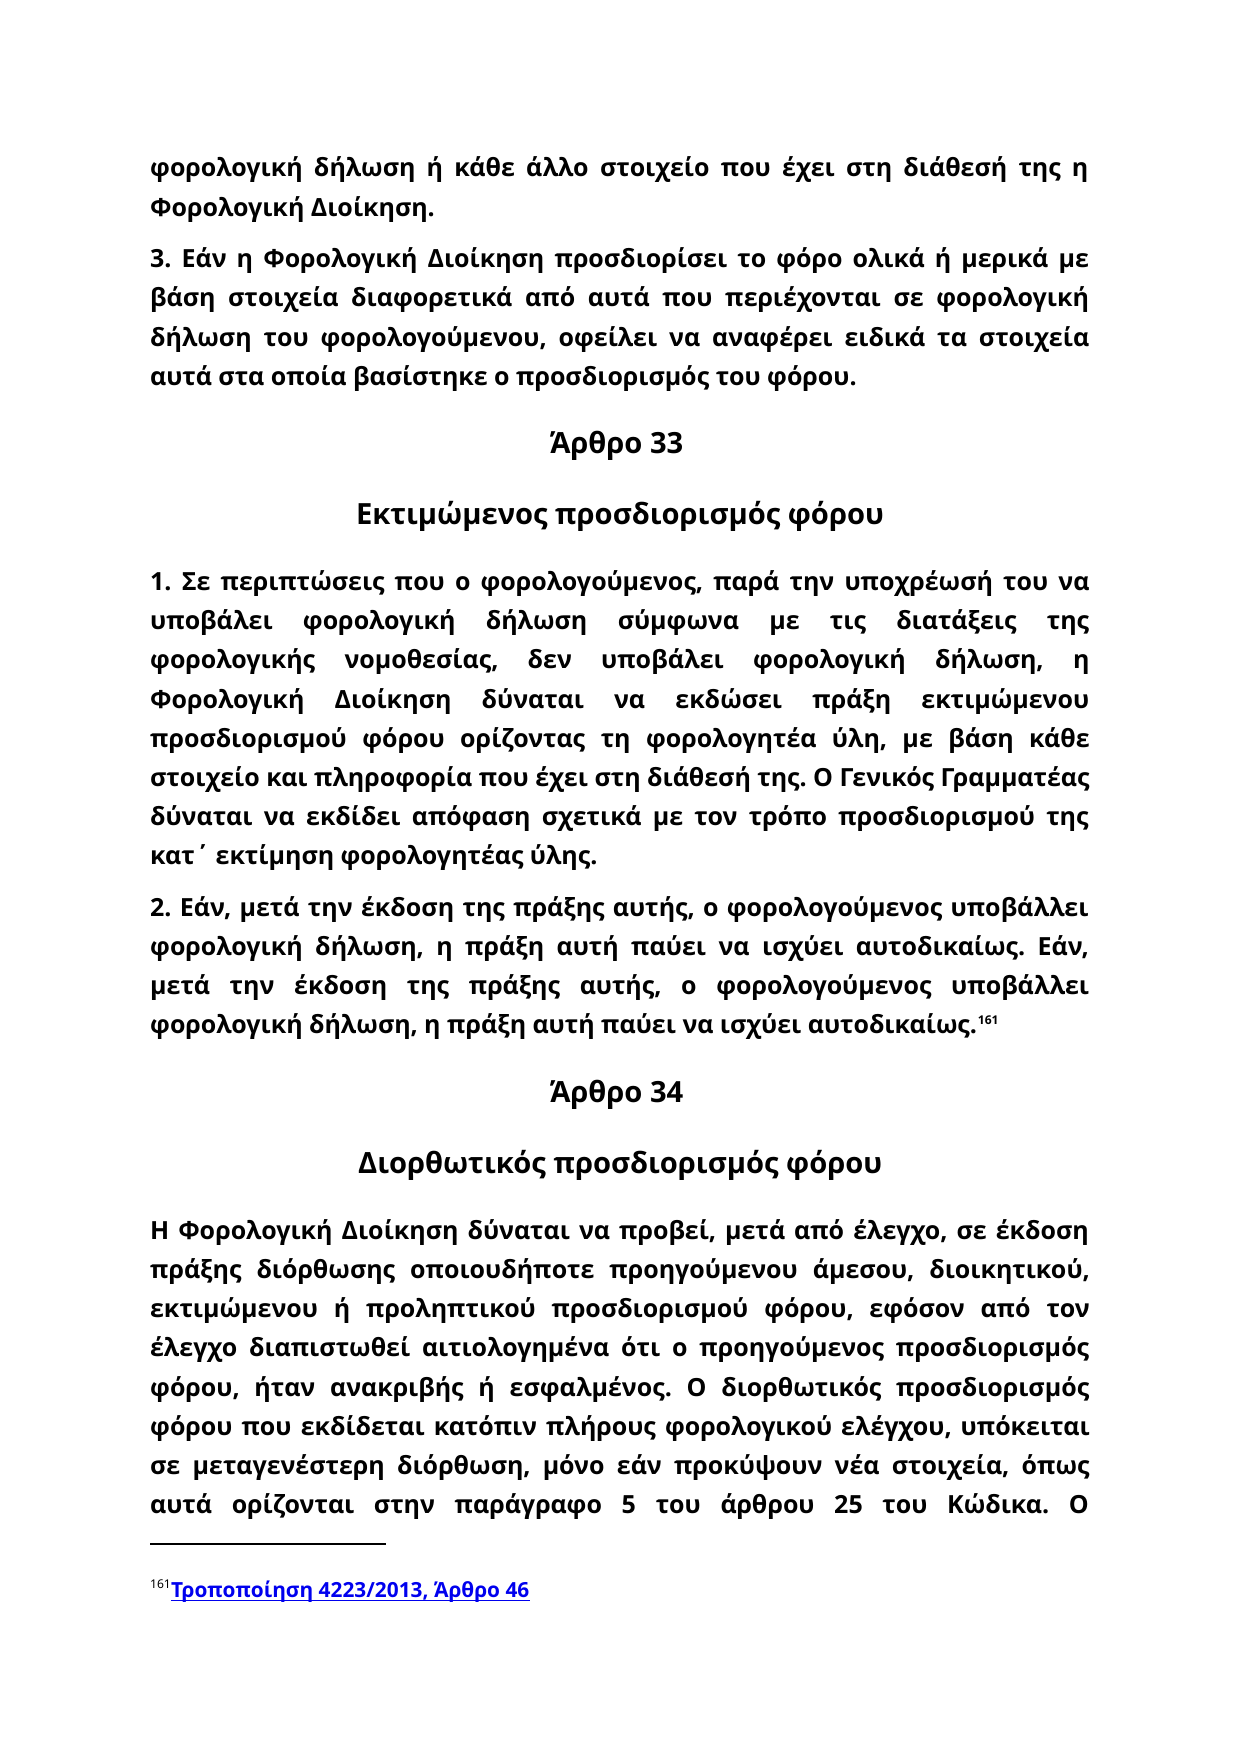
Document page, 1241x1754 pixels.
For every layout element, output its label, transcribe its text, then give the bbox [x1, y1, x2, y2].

text 2. Εάν, μετά την έκδοση της πράξης αυτής, ο φορολογούμενος υποβάλλει φορολογική δήλωση, η πράξη αυτή παύει να ισχύει αυτοδικαίως. Εάν, μετά την έκδοση της πράξης αυτής, ο φορολογούμενος υποβάλλει φορολογική δήλωση, η πράξη αυτή παύει να ισχύει αυτοδικαίως. [150, 889, 1090, 1041]
subtitle Διορθωτικός προσδιορισμός φόρου [150, 1142, 1090, 1182]
subtitle Άρθρο 34 [150, 1071, 1090, 1111]
text φορολογική δήλωση ή κάθε άλλο στοιχείο που έχει στη διάθεσή της η Φορολογική Διοίκηση. [150, 150, 1090, 223]
subtitle Εκτιμώμενος προσδιορισμός φόρου [150, 493, 1090, 533]
text 3. Εάν η Φορολογική Διοίκηση προσδιορίσει το φόρο ολικά ή μερικά με βάση στοιχεία διαφορετικά από αυτά που περιέχονται σε φορολογική δήλωση του φορολογούμενου, οφείλει να αναφέρει ειδικά τα στοιχεία αυτά στα οποία βασίστηκε ο προσδιορισμός του φόρου. [150, 241, 1090, 392]
text 1. Σε περιπτώσεις που ο φορολογούμενος, παρά την υποχρέωσή του να υποβάλει φορολογική δήλωση σύμφωνα με τις διατάξεις της φορολογικής νομοθεσίας, δεν υποβάλει φορολογική δήλωση, η Φορολογική Διοίκηση δύναται να εκδώσει πράξη εκτιμώμενου προσδιορισμού φόρου ορίζοντας τη φορολογητέα ύλη, με βάση κάθε στοιχείο και πληροφορία που έχει στη διάθεσή της. Ο Γενικός Γραμματέας δύναται να εκδίδει απόφαση σχετικά με τον τρόπο προσδιορισμού της κατ΄ εκτίμηση φορολογητέας ύλης. [150, 564, 1090, 872]
text Η Φορολογική Διοίκηση δύναται να προβεί, μετά από έλεγχο, σε έκδοση πράξης διόρθωσης οποιουδήποτε προηγούμενου άμεσου, διοικητικού, εκτιμώμενου ή προληπτικού προσδιορισμού φόρου, εφόσον από τον έλεγχο διαπιστωθεί αιτιολογημένα ότι ο προηγούμενος προσδιορισμός φόρου, ήταν ανακριβής ή εσφαλμένος. Ο διορθωτικός προσδιορισμός φόρου που εκδίδεται κατόπιν πλήρους φορολογικού ελέγχου, υπόκειται σε μεταγενέστερη διόρθωση, μόνο εάν προκύψουν νέα στοιχεία, όπως αυτά ορίζονται στην παράγραφο 5 του άρθρου 25 του Κώδικα. Ο [150, 1212, 1090, 1521]
subtitle Άρθρο 33 [150, 422, 1090, 462]
text Τροποποίηση 4223/2013, Άρθρο 46 [150, 1576, 1090, 1604]
